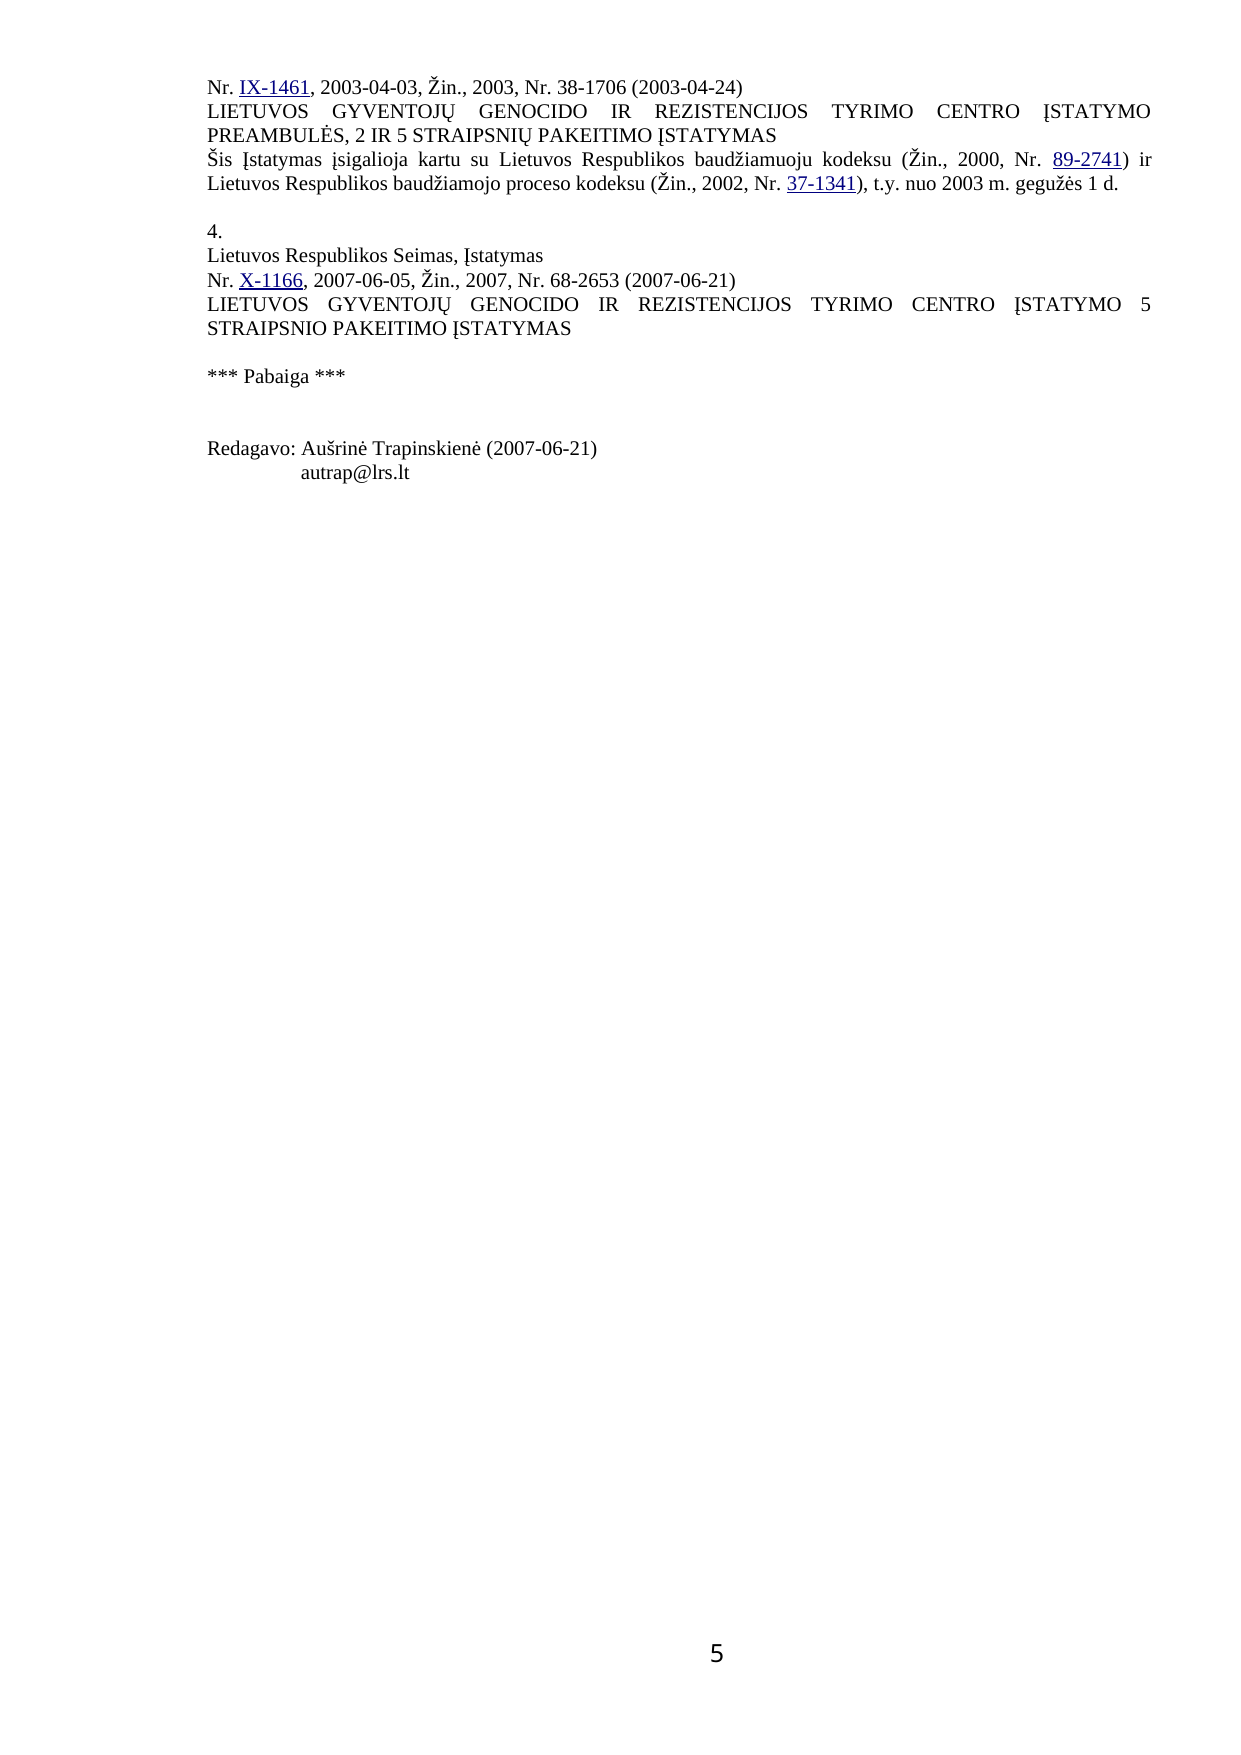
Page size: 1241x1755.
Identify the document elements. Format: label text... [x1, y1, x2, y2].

text Redagavo: Aušrinė Trapinskienė (2007-06-21) [207, 436, 1152, 460]
text 4. [207, 219, 1152, 243]
text autrap@lrs.lt [207, 460, 1152, 484]
text Šis Įstatymas įsigalioja kartu su Lietuvos Respublikos baudžiamuoju kodeksu (Žin., 2000, Nr. 89-2741) ir Lietuvos Respublikos baudžiamojo proceso kodeksu (Žin., 2002, Nr. 37-1341), t.y. nuo 2003 m. gegužės 1 d. [207, 147, 1152, 195]
text LIETUVOS GYVENTOJŲ GENOCIDO IR REZISTENCIJOS TYRIMO CENTRO ĮSTATYMO PREAMBULĖS, 2 IR 5 STRAIPSNIŲ PAKEITIMO ĮSTATYMAS [207, 99, 1152, 147]
text *** Pabaiga *** [207, 364, 1152, 388]
text LIETUVOS GYVENTOJŲ GENOCIDO IR REZISTENCIJOS TYRIMO CENTRO ĮSTATYMO 5 STRAIPSNIO PAKEITIMO ĮSTATYMAS [207, 292, 1152, 340]
text Nr. X-1166, 2007-06-05, Žin., 2007, Nr. 68-2653 (2007-06-21) [207, 267, 1152, 292]
text Lietuvos Respublikos Seimas, Įstatymas [207, 243, 1152, 267]
text Nr. IX-1461, 2003-04-03, Žin., 2003, Nr. 38-1706 (2003-04-24) [207, 75, 1152, 99]
